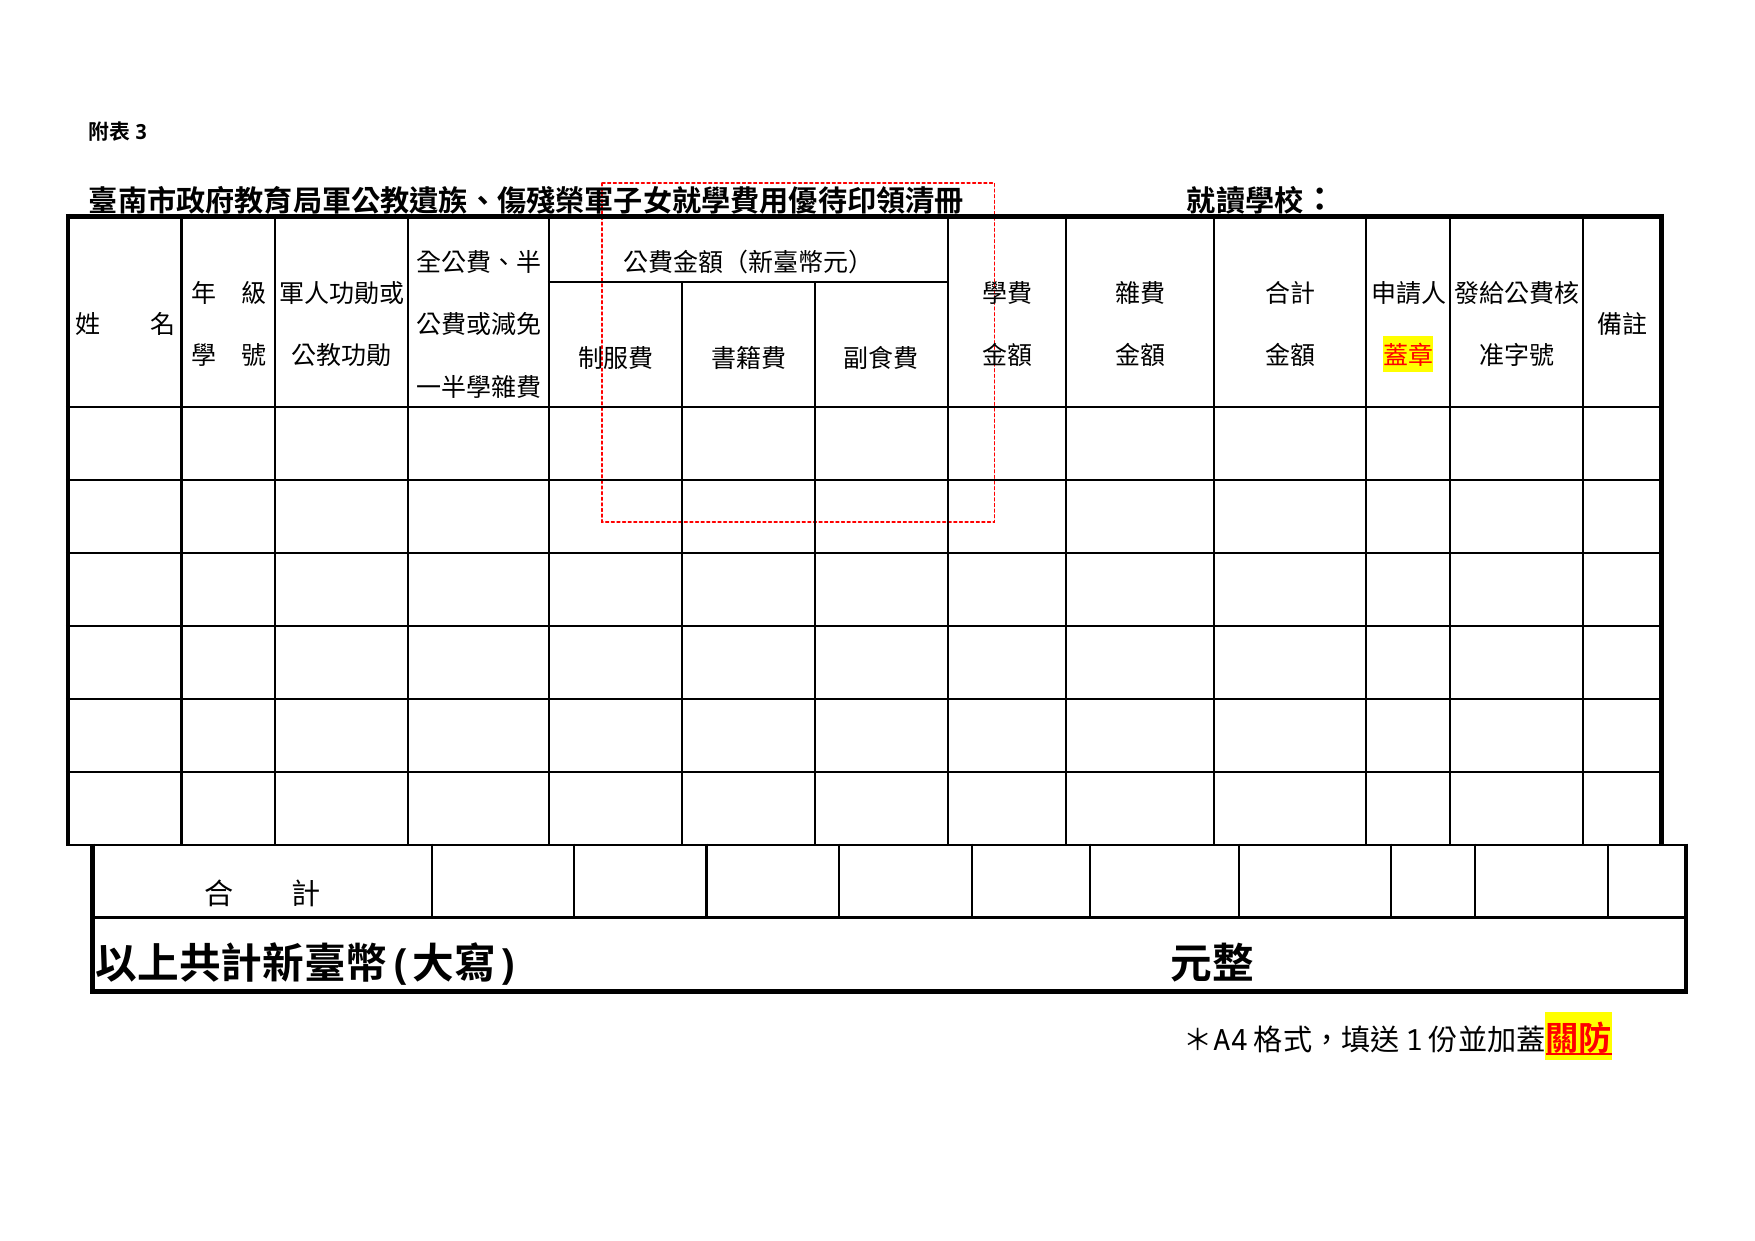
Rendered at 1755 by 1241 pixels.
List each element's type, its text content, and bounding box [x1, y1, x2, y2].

table_cell [1584, 481, 1659, 552]
table_header 軍人功勛或公教功勛 [276, 219, 407, 406]
table_cell [409, 627, 548, 698]
table_cell [409, 481, 548, 552]
table_cell [409, 408, 548, 479]
text 附表3 [89, 89, 1666, 151]
text ＊A4格式，填送1份並加蓋關防 [89, 994, 1666, 1057]
table_cell [1664, 552, 1686, 625]
table_cell [816, 522, 947, 552]
table_cell [1664, 479, 1686, 552]
table_cell [70, 408, 180, 479]
table_cell [1392, 846, 1474, 916]
table_header 雜費 金額 [1067, 219, 1213, 406]
table_cell [816, 700, 947, 771]
table_header 申請人 蓋章 [1367, 219, 1449, 406]
table_cell [949, 700, 1065, 771]
table_cell [683, 700, 814, 771]
table_cell [683, 522, 814, 552]
table_cell 制服費 [550, 283, 602, 406]
table_cell [1215, 773, 1365, 843]
table_cell [816, 773, 947, 843]
table_cell [1664, 698, 1686, 771]
table_cell [70, 700, 180, 771]
table_cell [1451, 773, 1582, 843]
table_cell [1367, 481, 1449, 552]
table_cell [1664, 771, 1686, 843]
table_cell [1067, 700, 1213, 771]
table_cell [1451, 627, 1582, 698]
table_cell [70, 554, 180, 625]
table_header 合計 金額 [1215, 219, 1365, 406]
table_cell [550, 700, 681, 771]
table_cell [1091, 846, 1238, 916]
table_cell [683, 773, 814, 843]
table_cell [70, 773, 180, 843]
table_cell [1476, 846, 1607, 916]
table_cell [550, 481, 681, 552]
table_cell [550, 773, 681, 843]
table_cell [550, 627, 681, 698]
table_cell [949, 627, 1065, 698]
table_cell [1215, 554, 1365, 625]
table_cell [1367, 554, 1449, 625]
table_cell [70, 627, 180, 698]
table_cell [1584, 554, 1659, 625]
table_cell [183, 554, 274, 625]
table_cell [1067, 481, 1213, 552]
table_cell [1215, 700, 1365, 771]
table_cell [550, 554, 681, 625]
text 臺南市政府教育局軍公教遺族、傷殘榮軍子女就學費用優待印領清冊 就讀學校： [89, 151, 1666, 214]
table_cell [1367, 700, 1449, 771]
table_cell [1451, 554, 1582, 625]
table_cell [995, 408, 1065, 479]
table_cell [1367, 773, 1449, 843]
table_cell [276, 481, 407, 552]
table_cell [575, 846, 705, 916]
table_cell [1215, 408, 1365, 479]
table_cell [1584, 700, 1659, 771]
table_cell [1609, 846, 1684, 916]
table_cell [1067, 627, 1213, 698]
table_cell [70, 481, 180, 552]
table_cell [1067, 773, 1213, 843]
table_cell [1240, 846, 1390, 916]
table_cell [1664, 281, 1686, 406]
table_cell [840, 846, 971, 916]
table_cell [949, 481, 1065, 552]
table_cell [68, 916, 90, 989]
table_header 發給公費核准字號 [1451, 219, 1582, 406]
table_cell [949, 773, 1065, 843]
table_cell [973, 846, 1089, 916]
table_cell [1215, 481, 1365, 552]
table_header 備註 [1584, 219, 1659, 406]
table_cell [708, 846, 838, 916]
table_cell [409, 700, 548, 771]
table_cell [1451, 408, 1582, 479]
table_cell [276, 554, 407, 625]
table_cell [1451, 700, 1582, 771]
table_cell [1584, 627, 1659, 698]
table_cell [183, 627, 274, 698]
table_cell [1067, 408, 1213, 479]
table_cell [1215, 627, 1365, 698]
table_cell [1367, 408, 1449, 479]
table_cell 合 計 [95, 846, 431, 916]
table_header 年 級 學 號 [183, 219, 274, 406]
table_cell [276, 700, 407, 771]
table_cell [1451, 481, 1582, 552]
table_cell [183, 481, 274, 552]
table_cell [183, 408, 274, 479]
table_cell [1067, 554, 1213, 625]
table_cell [409, 773, 548, 843]
table_cell [276, 773, 407, 843]
table_cell [276, 408, 407, 479]
table_cell [683, 554, 814, 625]
table_cell [1664, 406, 1686, 479]
table_cell [68, 846, 90, 916]
table_header 姓 名 [70, 219, 180, 406]
table_cell [409, 554, 548, 625]
table_cell [1584, 408, 1659, 479]
table_cell [183, 773, 274, 843]
table_cell [816, 554, 947, 625]
table_cell 以上共計新臺幣(大寫) 元整 [95, 919, 1684, 989]
table_header 學費 金額 [995, 219, 1065, 406]
table_cell [1664, 625, 1686, 698]
table_cell [550, 408, 602, 479]
table_header 全公費、半公費或減免一半學雜費 [409, 219, 548, 406]
table_cell [683, 627, 814, 698]
table_header [1664, 214, 1686, 281]
table_header 公費金額（新臺幣元） [550, 219, 602, 281]
table_cell [276, 627, 407, 698]
table_cell [1367, 627, 1449, 698]
table_cell [1584, 773, 1659, 843]
table_cell [949, 554, 1065, 625]
table_cell [816, 627, 947, 698]
table_cell [183, 700, 274, 771]
table_cell [433, 846, 573, 916]
